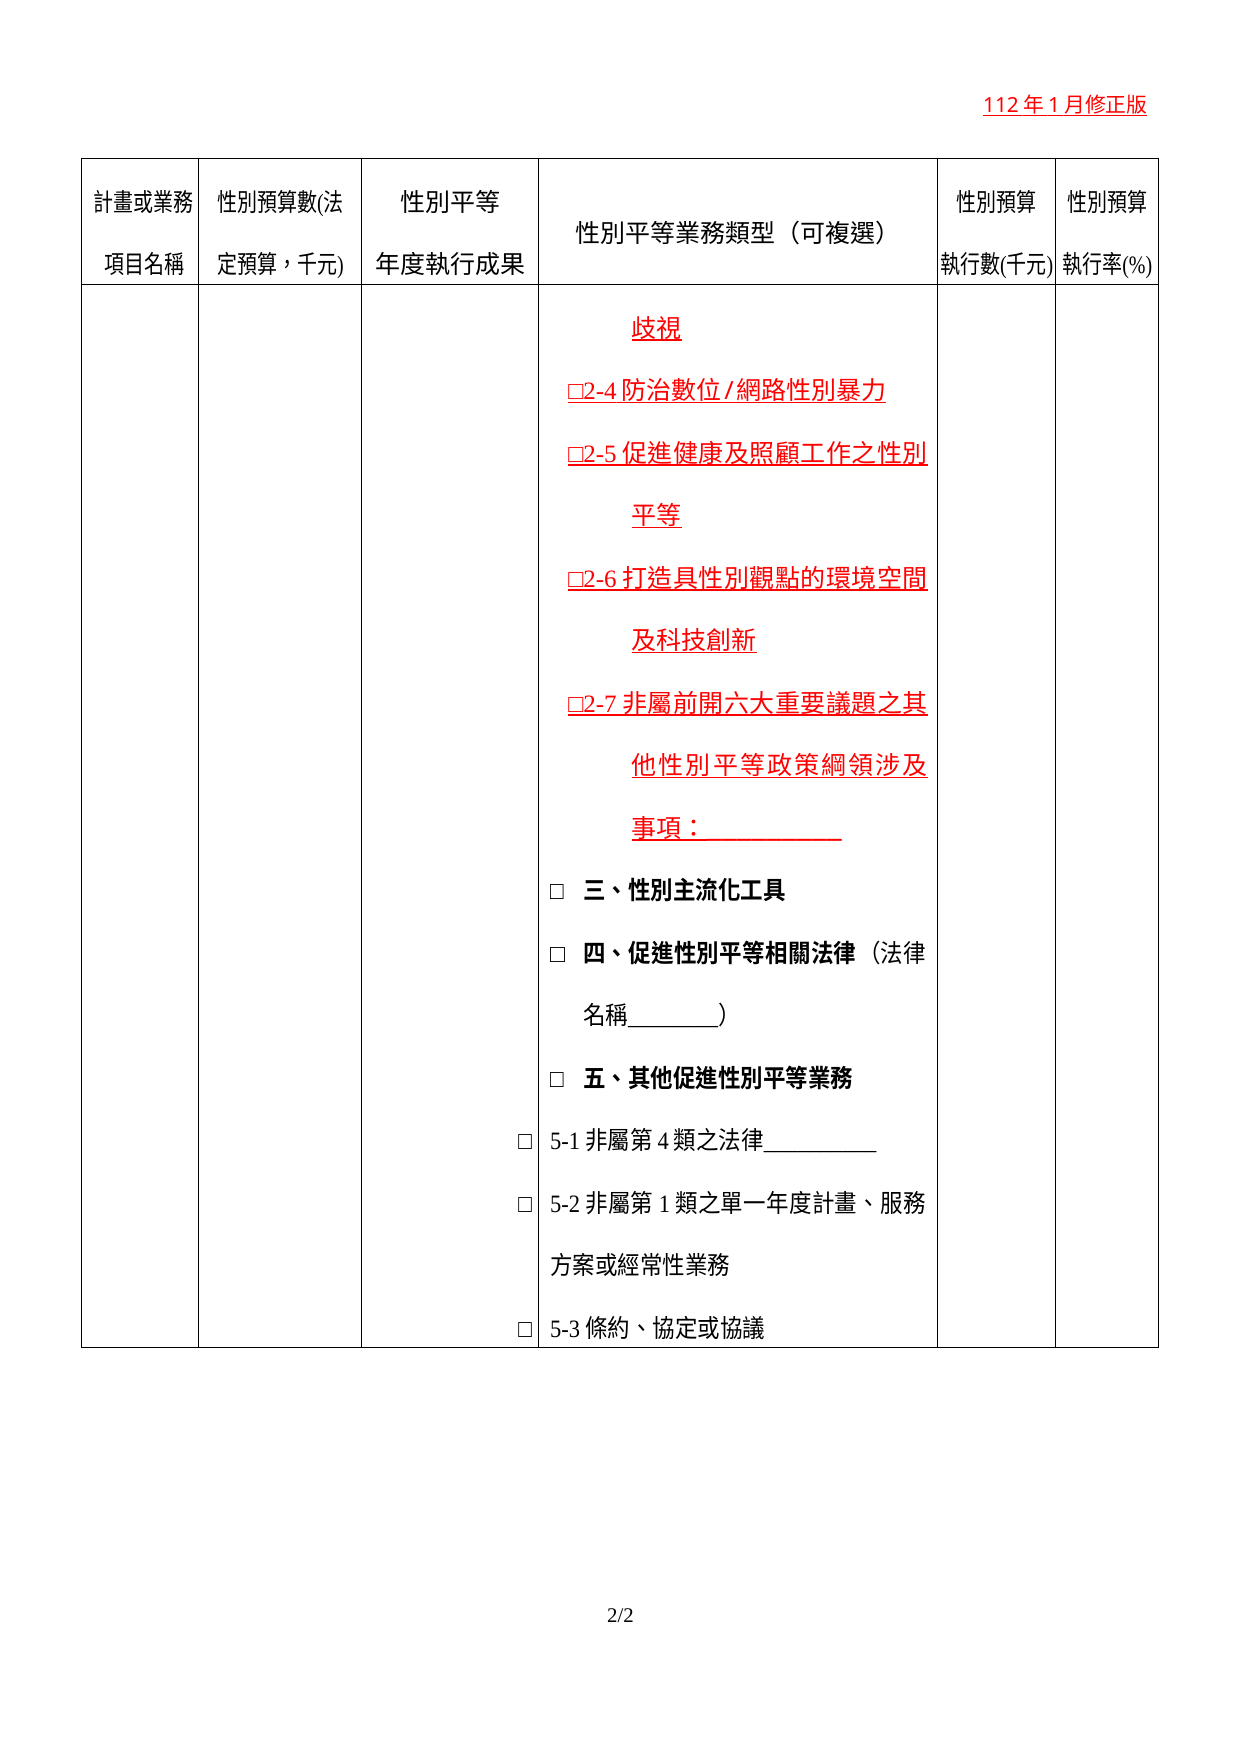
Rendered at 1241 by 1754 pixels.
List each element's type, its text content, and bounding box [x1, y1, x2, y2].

table_header 性別預算 執行數(千元) [938, 159, 1055, 283]
table_header 性別預算數(法定預算，千元) [199, 159, 361, 283]
table_header 計畫或業務項目名稱 [82, 159, 198, 283]
table_cell [82, 285, 198, 1347]
table_header 性別平等業務類型（可複選） [539, 159, 937, 283]
table_header 性別預算 執行率(%) [1056, 159, 1158, 283]
table_cell [938, 285, 1055, 1347]
table_header 性別平等 年度執行成果 [362, 159, 538, 283]
table_cell [1056, 285, 1158, 1347]
table_cell [199, 285, 361, 1347]
table_cell [362, 285, 538, 1347]
table_cell 歧視 □2-4防治數位/網路性別暴力 □2-5促進健康及照顧工作之性別平等 □2-6打造具性別觀點的環境空間及科技創新 □2-7非屬前開六大重要議題之其他性別平等政策綱領涉及事項：_________ 三、性別主流化工具 四、促進性別平等相關法律（法律名稱________） 五、其他促進性別平等業務 5-1非屬第4類之法律__________ 5-2非屬第1類之單一年度計畫、服務方案或經常性業務 5-3條約、協定或協議 [539, 285, 937, 1347]
